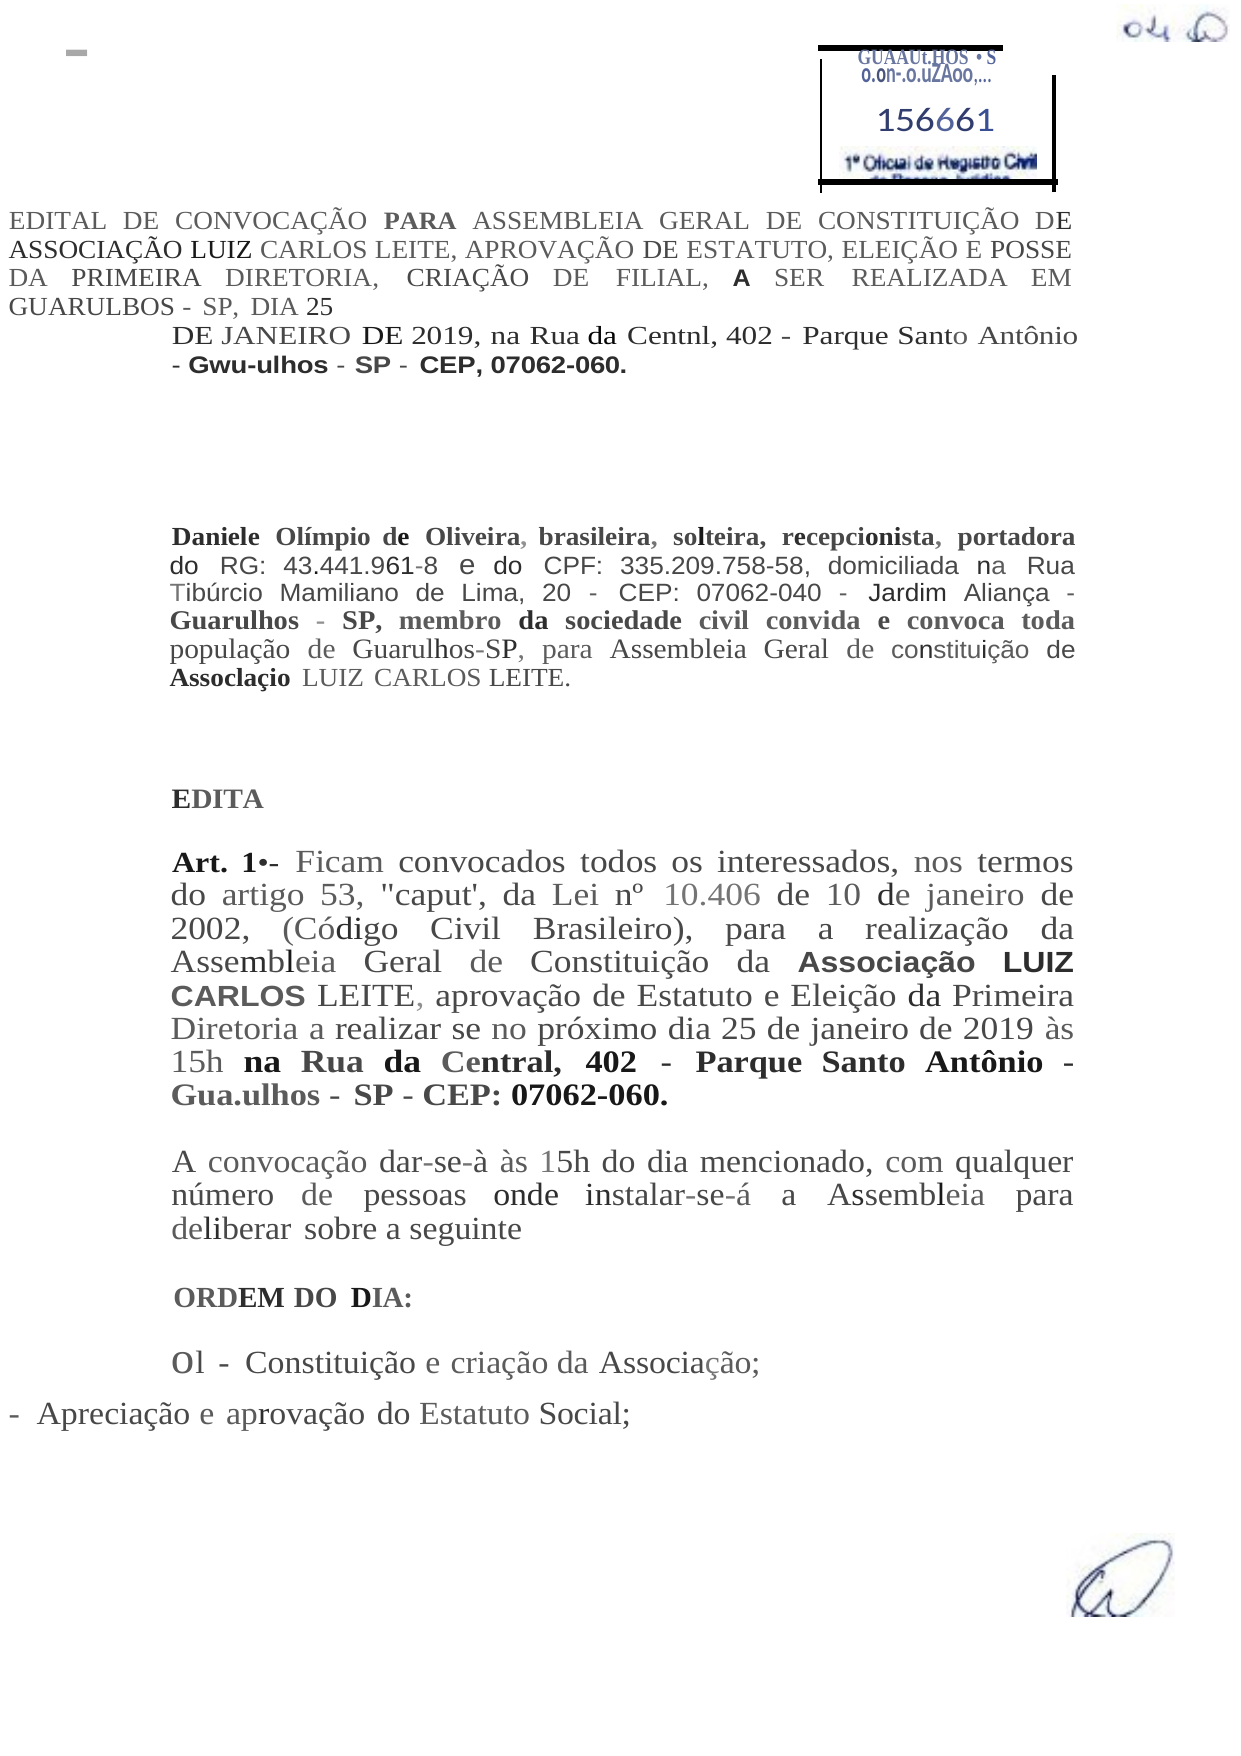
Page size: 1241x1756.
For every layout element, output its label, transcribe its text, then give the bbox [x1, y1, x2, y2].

text EDITA [171, 782, 1241, 814]
list - Apreciação e aprovação do Estatuto Social; [0, 1394, 1241, 1431]
text Daniele Olímpio de Oliveira, brasileira, solteira, recepcionista, portadora do RG: 43.441.961-8 e do CPF: 335.209.758-58, domiciliada na Rua Tibúrcio Mamiliano de Lima, 20 - CEP: 07062-040 - Jardim Aliança - Guarulhos - SP, membro da sociedade civil convida e convoca toda população de Guarulhos-SP, para Assembleia Geral de constituição de Assoclaçio LUIZ CARLOS LEITE. [169, 523, 1075, 692]
text ORDEM DO DIA: [173, 1280, 1241, 1313]
text Art. 1•- Ficam convocados todos os interessados, nos termos do artigo 53, "caput', da Lei nº 10.406 de 10 de janeiro de 2002, (Código Civil Brasileiro), para a realização da Assembleia Geral de Constituição da Associação LUIZ CARLOS LEITE, aprovação de Estatuto e Eleição da Primeira Diretoria a realizar­ se no próximo dia 25 de janeiro de 2019 às 15h na Rua da Central, 402 - Parque Santo Antônio - Gua.ulhos - SP - CEP: 07062-060. [170, 846, 1074, 1112]
subtitle EDITAL DE CONVOCAÇÃO PARA ASSEMBLEIA GERAL DE CONSTITUIÇÃO DE ASSOCIAÇÃO LUIZ CARLOS LEITE, APROVAÇÃO DE ESTATUTO, ELEIÇÃO E POSSE DA PRIMEIRA DIRETORIA, CRIAÇÃO DE FILIAL, A SER REALIZADA EM GUARULBOS - SP, DIA 25 [8, 207, 1072, 321]
text ol - Constituição e criação da Associação; [171, 1332, 1241, 1384]
text A convocação dar-se-à às 15h do dia mencionado, com qualquer número de pessoas onde instalar-se-á a Assembleia para deliberar sobre a seguinte [171, 1146, 1074, 1246]
text - [63, 0, 1241, 92]
text DE JANEIRO DE 2019, na Rua da Centnl, 402 - Parque Santo Antônio [172, 321, 1241, 350]
text - Gwu-ulhos - SP - CEP, 07062-060. [171, 351, 1241, 379]
